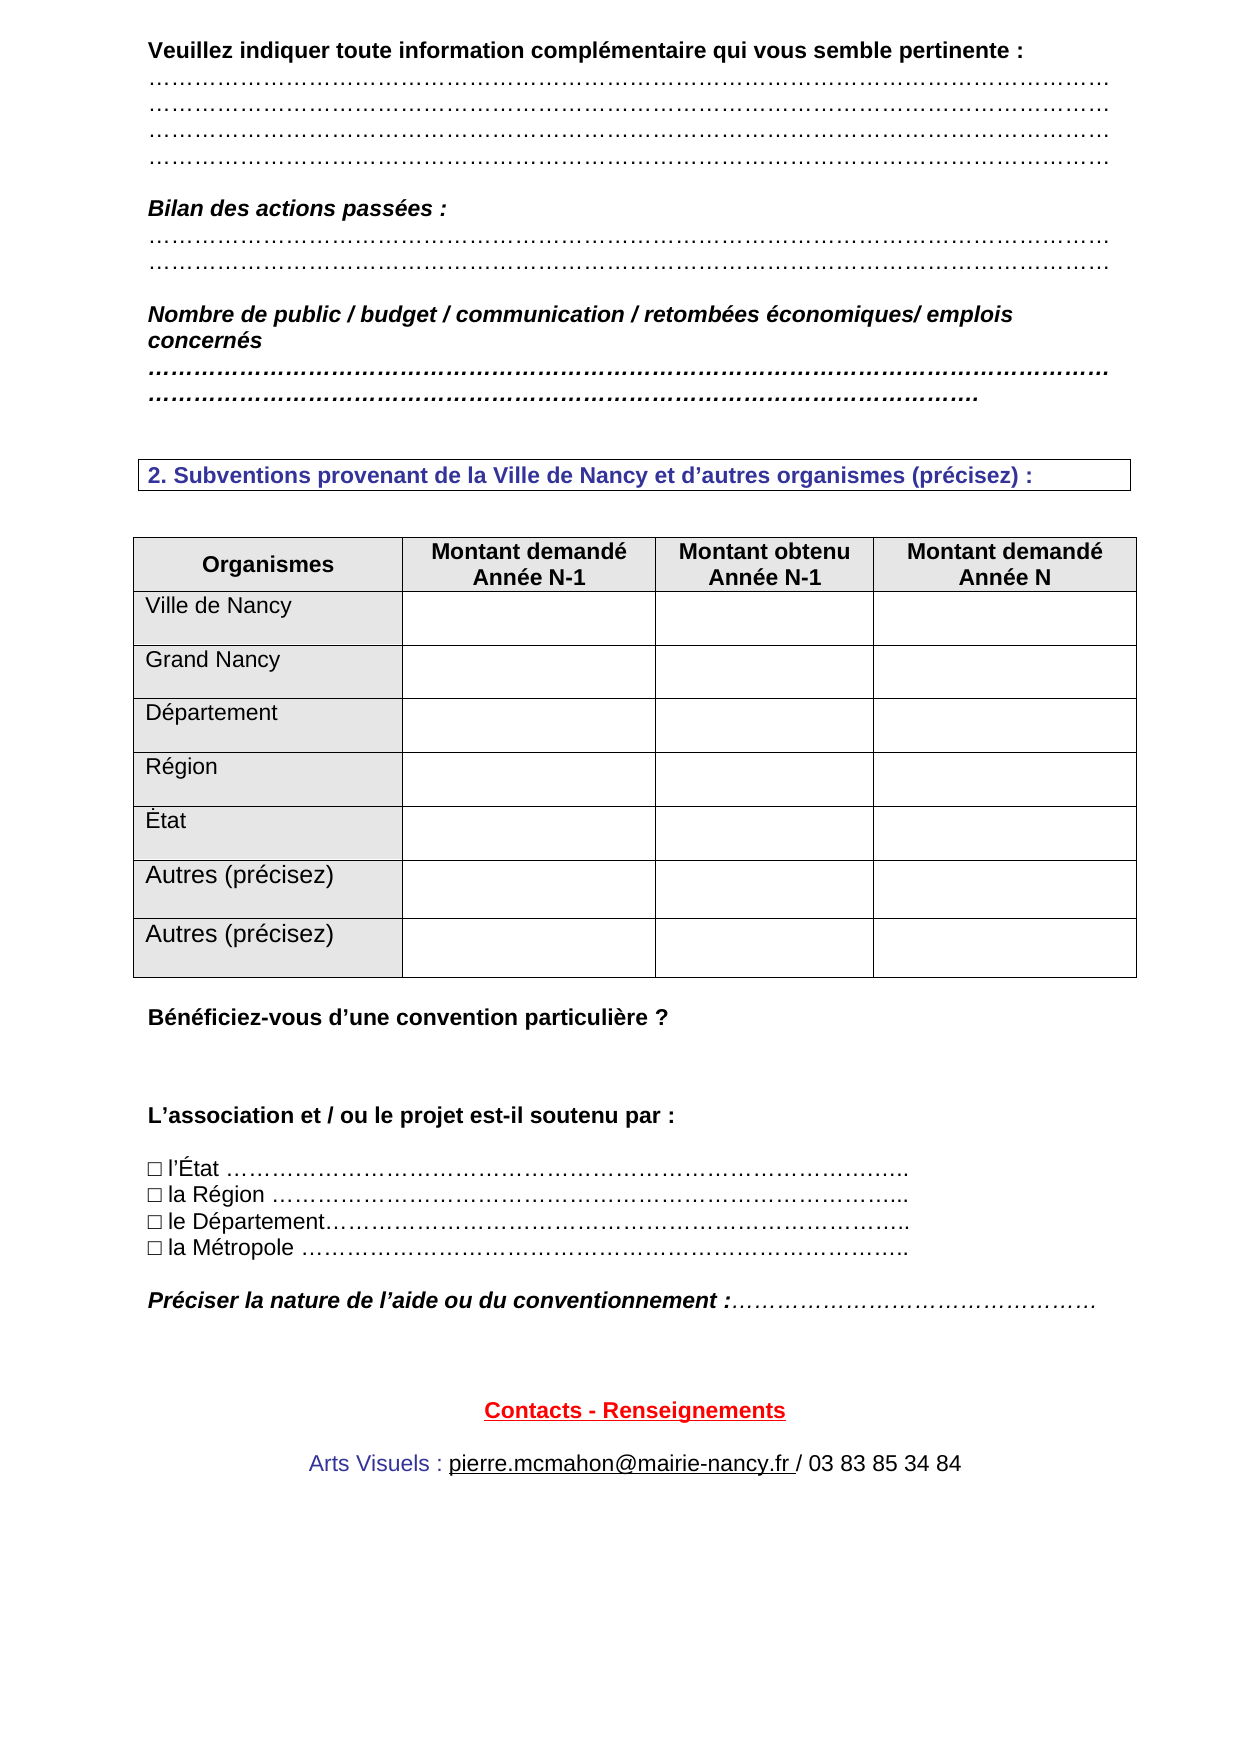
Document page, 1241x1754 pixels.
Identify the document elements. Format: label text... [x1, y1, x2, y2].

table_cell □ le Département………………………………………………………………….. [136, 1208, 1125, 1234]
table_cell □ la Métropole …………………………………………………………………….. [136, 1234, 1125, 1260]
table_cell Ėtat [134, 807, 402, 859]
table_cell [874, 807, 1136, 859]
text Contacts - Renseignements [148, 1397, 1122, 1424]
table_cell [874, 919, 1136, 977]
table_cell [874, 699, 1136, 752]
table_cell [874, 592, 1136, 644]
table_cell Région [134, 753, 402, 806]
table_cell Département [134, 699, 402, 752]
table_cell [656, 807, 873, 859]
text Bénéficiez-vous d’une convention particulière ? [148, 1004, 1122, 1030]
text Arts Visuels : pierre.mcmahon@mairie-nancy.fr / 03 83 85 34 84 [148, 1450, 1122, 1476]
table_cell [874, 861, 1136, 918]
table_cell [403, 699, 655, 752]
table_header Organismes [134, 538, 402, 591]
text ……………………………………………………………………………………………………………………………………………………………………………………………………………………………………………………………………………………………………………………………………………………………………………………………………………………………………………………………… [148, 63, 1122, 169]
table_cell Préciser la nature de l’aide ou du conventionnement :………………………………………… [136, 1260, 1125, 1313]
table_cell [656, 861, 873, 918]
table_cell [874, 646, 1136, 698]
table_cell [656, 646, 873, 698]
table_header □ l’État ………………………………………………………………………….….. [136, 1155, 1125, 1181]
table_cell [656, 592, 873, 644]
table_cell [403, 919, 655, 977]
table_cell Ville de Nancy [134, 592, 402, 644]
table_cell [656, 919, 873, 977]
table_header Montant demandé Année N [874, 538, 1136, 591]
text L’association et / ou le projet est-il soutenu par : [148, 1102, 1122, 1128]
table_cell Autres (précisez) [134, 919, 402, 977]
text Bilan des actions passées : ……………………………………………………………………………………………………………………………………………………………………………………………………………………………… [148, 195, 1122, 274]
text 2. Subventions provenant de la Ville de Nancy et d’autres organismes (précisez) : [139, 460, 1130, 490]
table_cell [656, 699, 873, 752]
table_cell [403, 646, 655, 698]
table_cell [874, 753, 1136, 806]
table_header Montant demandé Année N-1 [403, 538, 655, 591]
table_cell [403, 592, 655, 644]
table_cell Autres (précisez) [134, 861, 402, 918]
table_header Montant obtenu Année N-1 [656, 538, 873, 591]
text Veuillez indiquer toute information complémentaire qui vous semble pertinente : [148, 37, 1122, 63]
table_cell [656, 753, 873, 806]
text Nombre de public / budget / communication / retombées économiques/ emplois concernés ………………………………………………………………………………………………………………………………………………………………………………………………………………. [148, 301, 1122, 406]
table_cell [403, 861, 655, 918]
table_cell [403, 753, 655, 806]
table_cell Grand Nancy [134, 646, 402, 698]
table_cell □ la Région ………………………………………………………………………... [136, 1181, 1125, 1208]
table_cell [403, 807, 655, 859]
